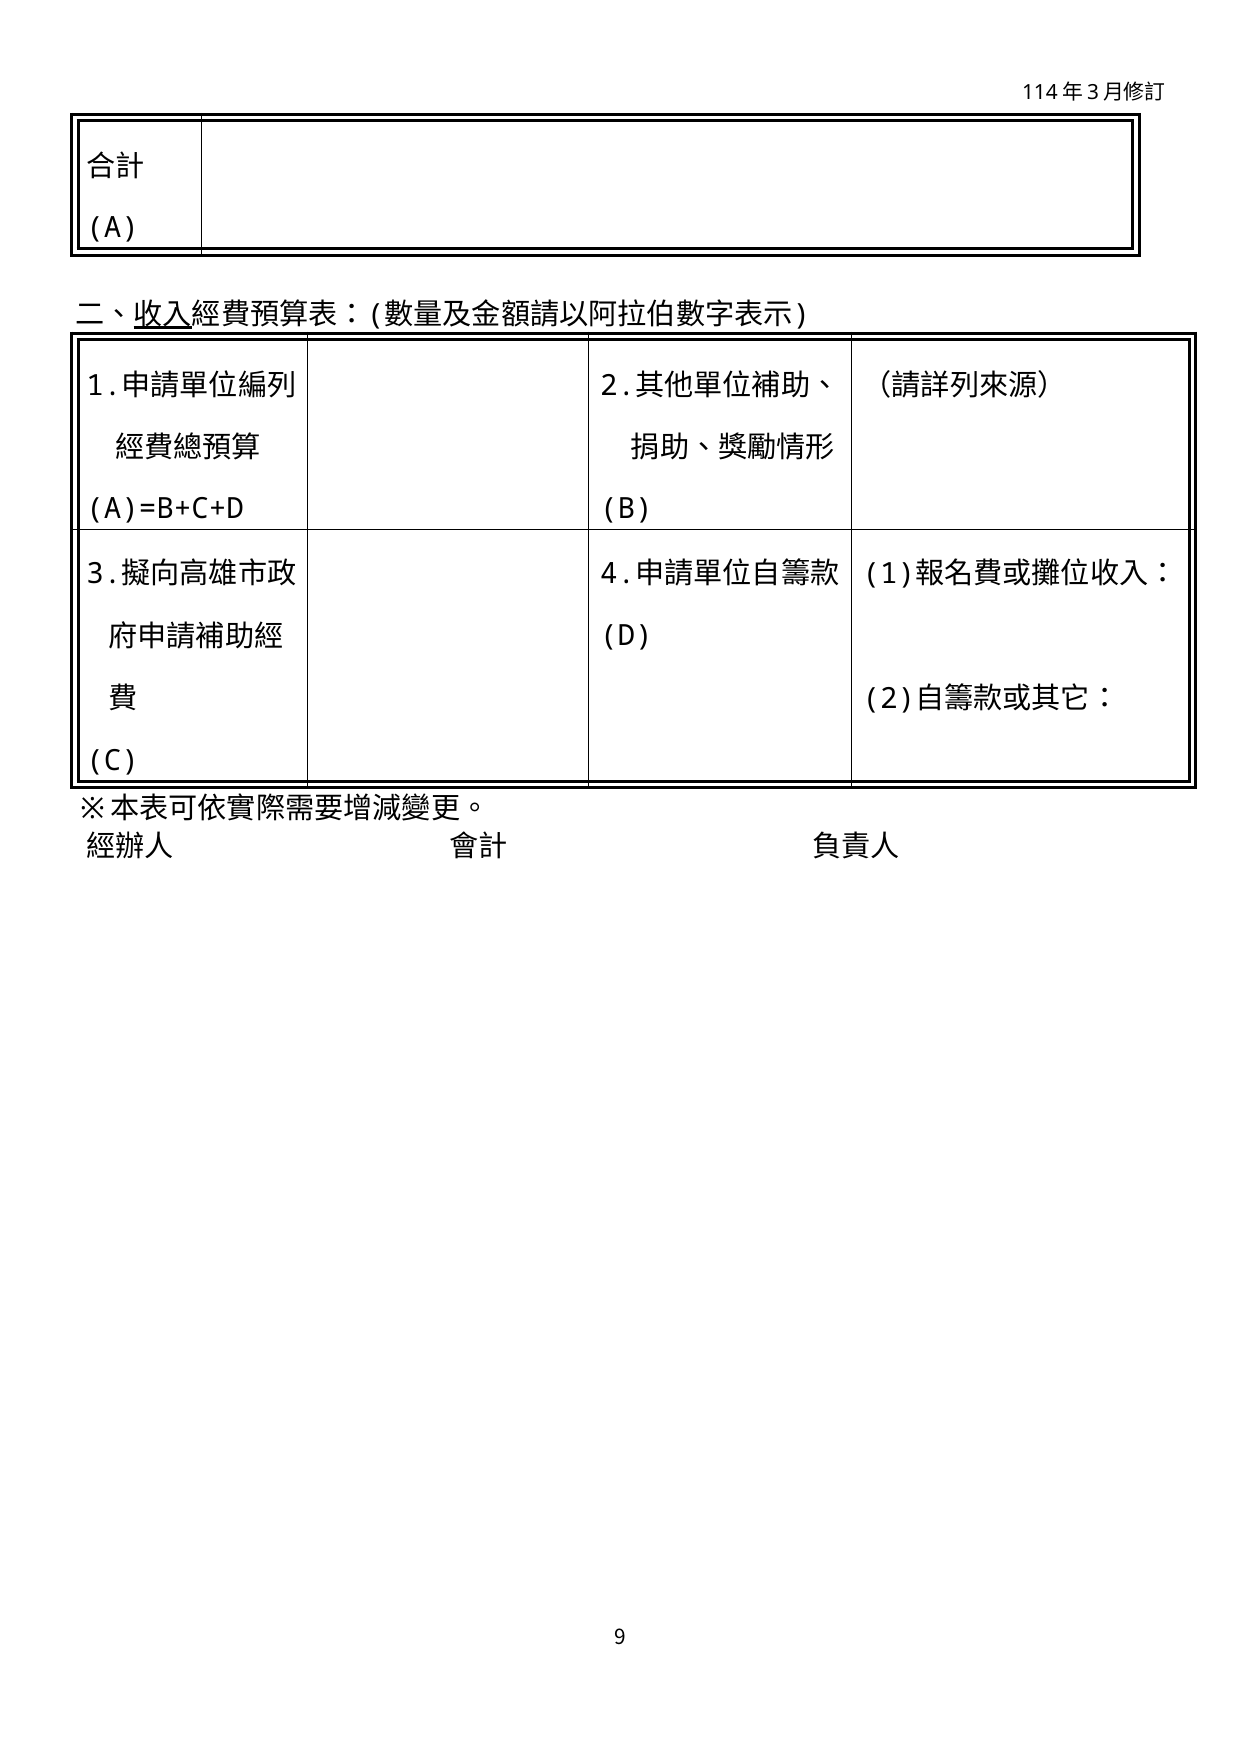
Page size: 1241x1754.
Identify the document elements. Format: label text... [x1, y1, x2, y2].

table_cell (1)報名費或攤位收入： (2)自籌款或其它： [852, 530, 1188, 779]
table_header 負責人 [801, 826, 1164, 864]
table_cell 合計(A) [75, 116, 201, 247]
table_header 2.其他單位補助、捐助、獎勵情形 (B) [589, 341, 851, 528]
table_cell [308, 530, 588, 779]
table_header [308, 341, 588, 528]
table_cell 4.申請單位自籌款 (D) [589, 530, 851, 779]
text 二、收入經費預算表：(數量及金額請以阿拉伯數字表示) [75, 294, 1165, 332]
table_header 1.申請單位編列經費總預算 (A)=B+C+D [75, 335, 307, 528]
table_cell [202, 116, 1136, 247]
table_header 經辦人 [75, 826, 438, 864]
text ※本表可依實際需要增減變更。 [75, 789, 1165, 826]
table_cell 3.擬向高雄市政府申請補助經費 (C) [80, 530, 307, 779]
table_header （請詳列來源） [852, 335, 1192, 528]
table_cell [202, 122, 1131, 247]
table_header 會計 [438, 826, 801, 864]
